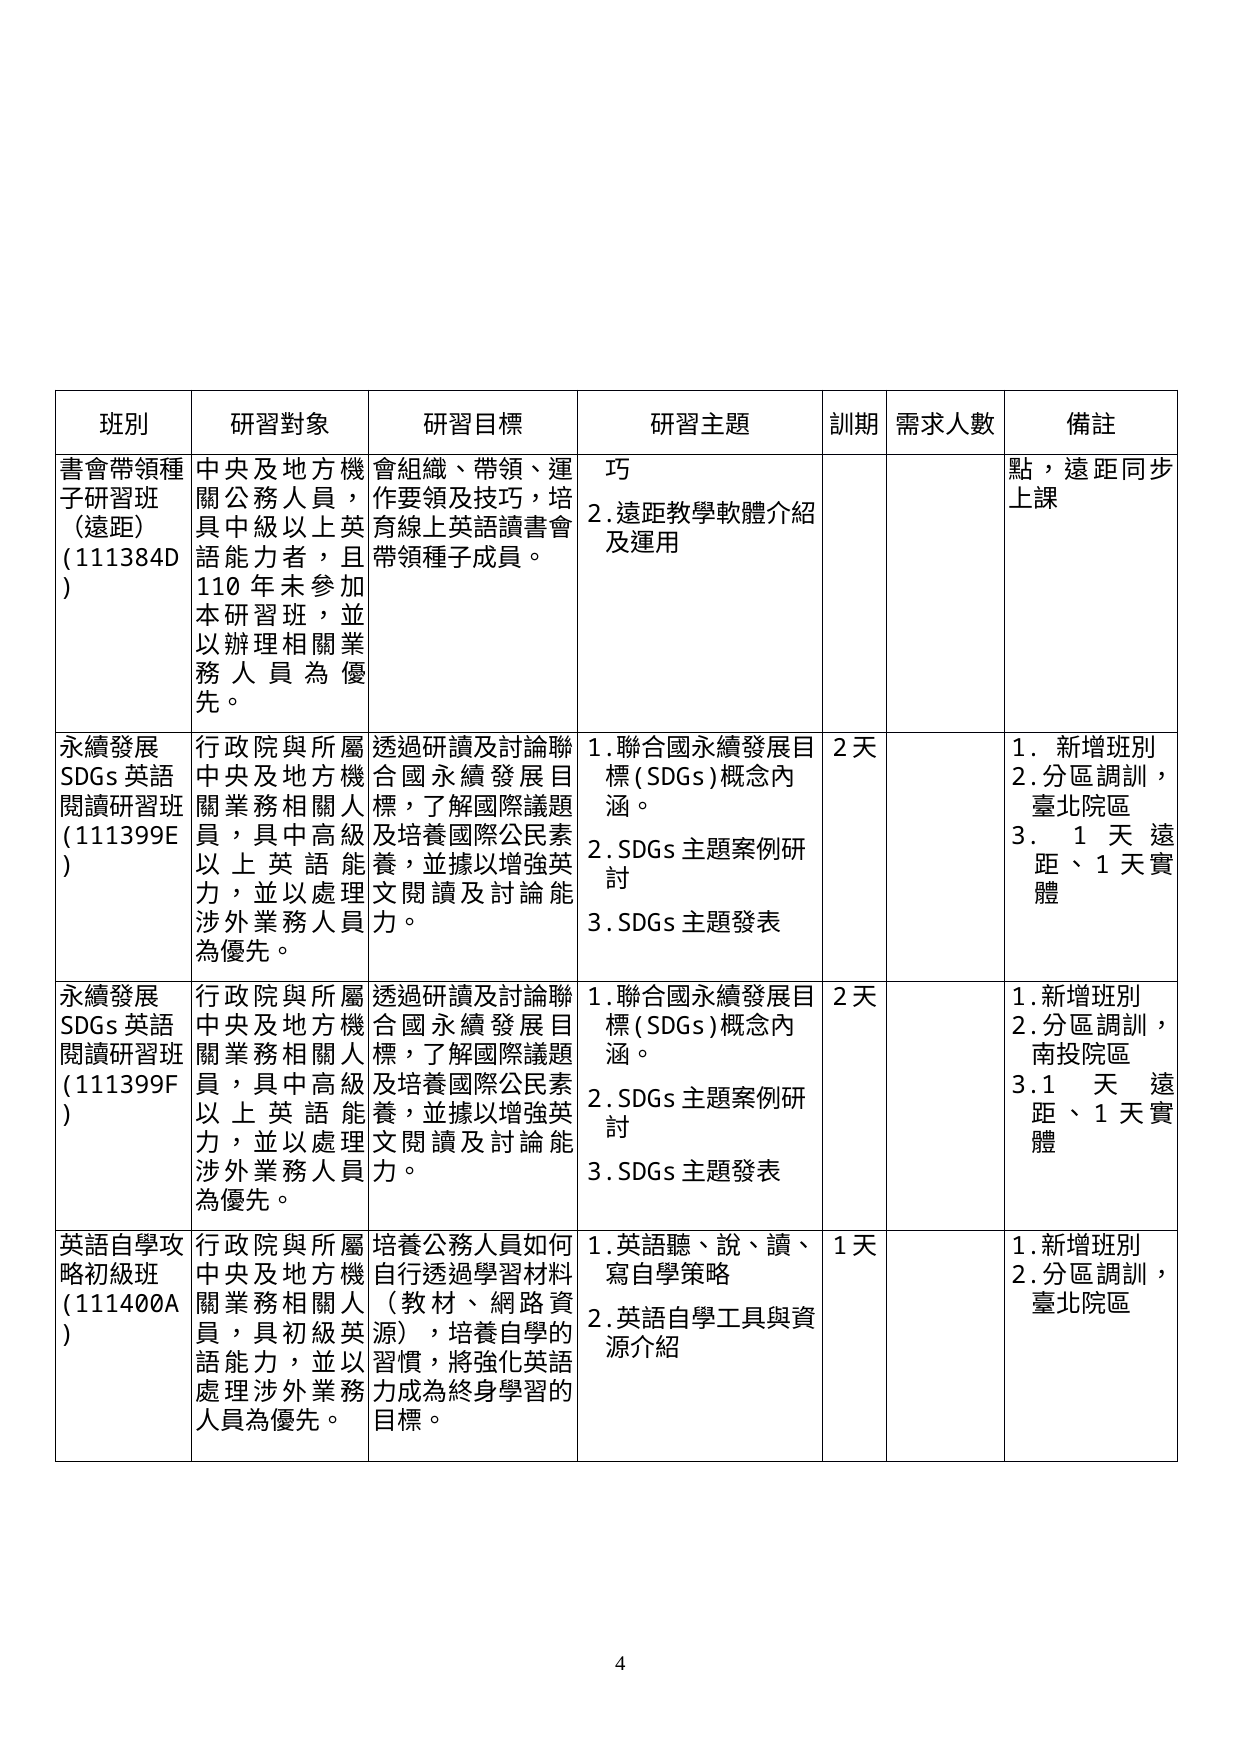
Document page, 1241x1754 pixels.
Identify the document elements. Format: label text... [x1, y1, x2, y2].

table_cell 1.聯合國永續發展目標(SDGs)概念內涵。 2.SDGs主題案例研討 3.SDGs主題發表 [578, 982, 822, 1230]
table_header 研習目標 [369, 391, 577, 454]
table_cell 中央及地方機關公務人員，具中級以上英語能力者，且110年未參加本研習班，並以辦理相關業務人員為優先。 [192, 455, 368, 732]
table_cell [823, 455, 886, 732]
table_cell 2天 [823, 982, 886, 1230]
table_cell 1. 新增班別 2.分區調訓，臺北院區 3. 1天遠距、1天實體 [1005, 733, 1177, 981]
table_cell [887, 733, 1004, 981]
table_cell [887, 455, 1004, 732]
table_cell 行政院與所屬中央及地方機關業務相關人員，具中高級以上英語能力，並以處理涉外業務人員為優先。 [192, 982, 368, 1230]
table_cell 培養公務人員如何自行透過學習材料（教材、網路資源），培養自學的習慣，將強化英語力成為終身學習的目標。 [369, 1231, 577, 1461]
table_cell [887, 1231, 1004, 1461]
table_cell 1.英語聽、說、讀、寫自學策略 2.英語自學工具與資源介紹 [578, 1231, 822, 1461]
table_cell 永續發展SDGs英語閱讀研習班 (111399E) [56, 733, 191, 981]
table_cell 書會帶領種子研習班（遠距）(111384D) [56, 455, 191, 732]
table_cell 透過研讀及討論聯合國永續發展目標，了解國際議題及培養國際公民素養，並據以增強英文閱讀及討論能力。 [369, 982, 577, 1230]
table_header 研習對象 [192, 391, 368, 454]
table_cell 永續發展SDGs英語閱讀研習班 (111399F) [56, 982, 191, 1230]
table_cell 1.新增班別 2.分區調訓，臺北院區 [1005, 1231, 1177, 1461]
table_cell 行政院與所屬中央及地方機關業務相關人員，具初級英語能力，並以處理涉外業務人員為優先。 [192, 1231, 368, 1461]
table_cell 行政院與所屬中央及地方機關業務相關人員，具中高級以上英語能力，並以處理涉外業務人員為優先。 [192, 733, 368, 981]
table_cell 2天 [823, 733, 886, 981]
table_cell 會組織、帶領、運作要領及技巧，培育線上英語讀書會帶領種子成員。 [369, 455, 577, 732]
table_cell 透過研讀及討論聯合國永續發展目標，了解國際議題及培養國際公民素養，並據以增強英文閱讀及討論能力。 [369, 733, 577, 981]
table_header 備註 [1005, 391, 1177, 454]
table_cell 巧 2.遠距教學軟體介紹及運用 [578, 455, 822, 732]
table_cell 點，遠距同步上課 [1005, 455, 1177, 732]
table_cell 1.聯合國永續發展目標(SDGs)概念內涵。 2.SDGs主題案例研討 3.SDGs主題發表 [578, 733, 822, 981]
table_header 班別 [56, 391, 191, 454]
table_cell 英語自學攻略初級班 (111400A) [56, 1231, 191, 1461]
table_cell [887, 982, 1004, 1230]
table_cell 1.新增班別 2.分區調訓，南投院區 3.1天遠距、1天實體 [1005, 982, 1177, 1230]
table_cell 1天 [823, 1231, 886, 1461]
table_header 訓期 [823, 391, 886, 454]
table_header 研習主題 [578, 391, 822, 454]
table_header 需求人數 [887, 391, 1004, 454]
